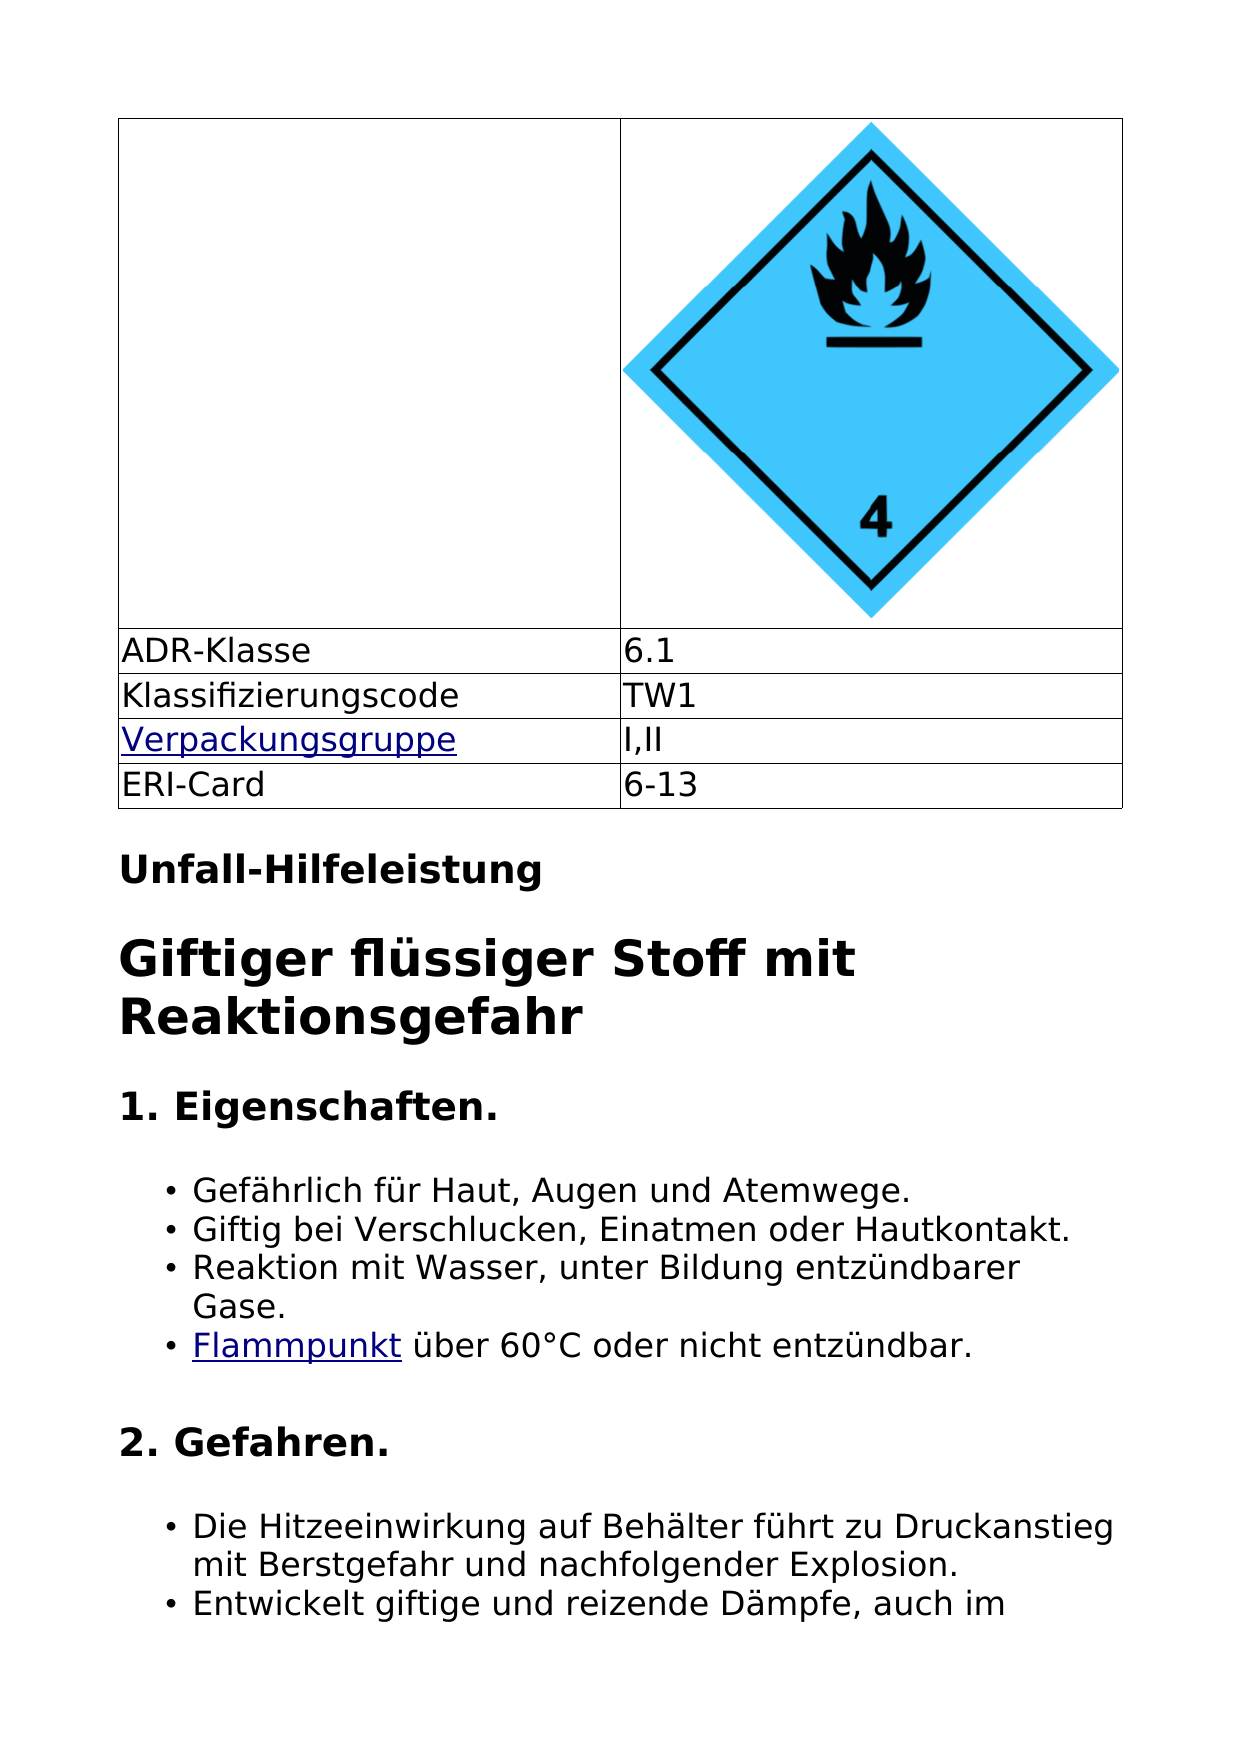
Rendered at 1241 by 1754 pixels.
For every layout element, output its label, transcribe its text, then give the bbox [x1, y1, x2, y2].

table_cell Klassifizierungscode [119, 674, 620, 718]
subtitle 1. Eigenschaften. [118, 1084, 1122, 1129]
list Die Hitzeeinwirkung auf Behälter führt zu Druckanstieg mit Berstgefahr und nachfolgender Explosion. [177, 1507, 1122, 1585]
table_cell 6.1 [621, 629, 1122, 673]
list Giftig bei Verschlucken, Einatmen oder Hautkontakt. [177, 1210, 1122, 1249]
table_cell ADR-Klasse [119, 629, 620, 673]
table_cell ERI-Card [119, 764, 620, 807]
table_cell TW1 [621, 674, 1122, 718]
list Gefährlich für Haut, Augen und Atemwege. [177, 1171, 1122, 1210]
table_cell [621, 119, 1122, 628]
subtitle Giftiger flüssiger Stoff mit Reaktionsgefahr [118, 930, 1122, 1046]
picture [622, 121, 1120, 618]
table_cell Verpackungsgruppe [119, 719, 620, 763]
list Reaktion mit Wasser, unter Bildung entzündbarer Gase. [177, 1249, 1122, 1327]
table_cell I,II [621, 719, 1122, 763]
table_cell [119, 119, 620, 628]
list Flammpunkt über 60°C oder nicht entzündbar. [177, 1327, 1122, 1365]
table_cell 6-13 [621, 764, 1122, 807]
list Entwickelt giftige und reizende Dämpfe, auch im [177, 1585, 1122, 1624]
subtitle Unfall-Hilfeleistung [118, 847, 1122, 892]
subtitle 2. Gefahren. [118, 1420, 1122, 1465]
